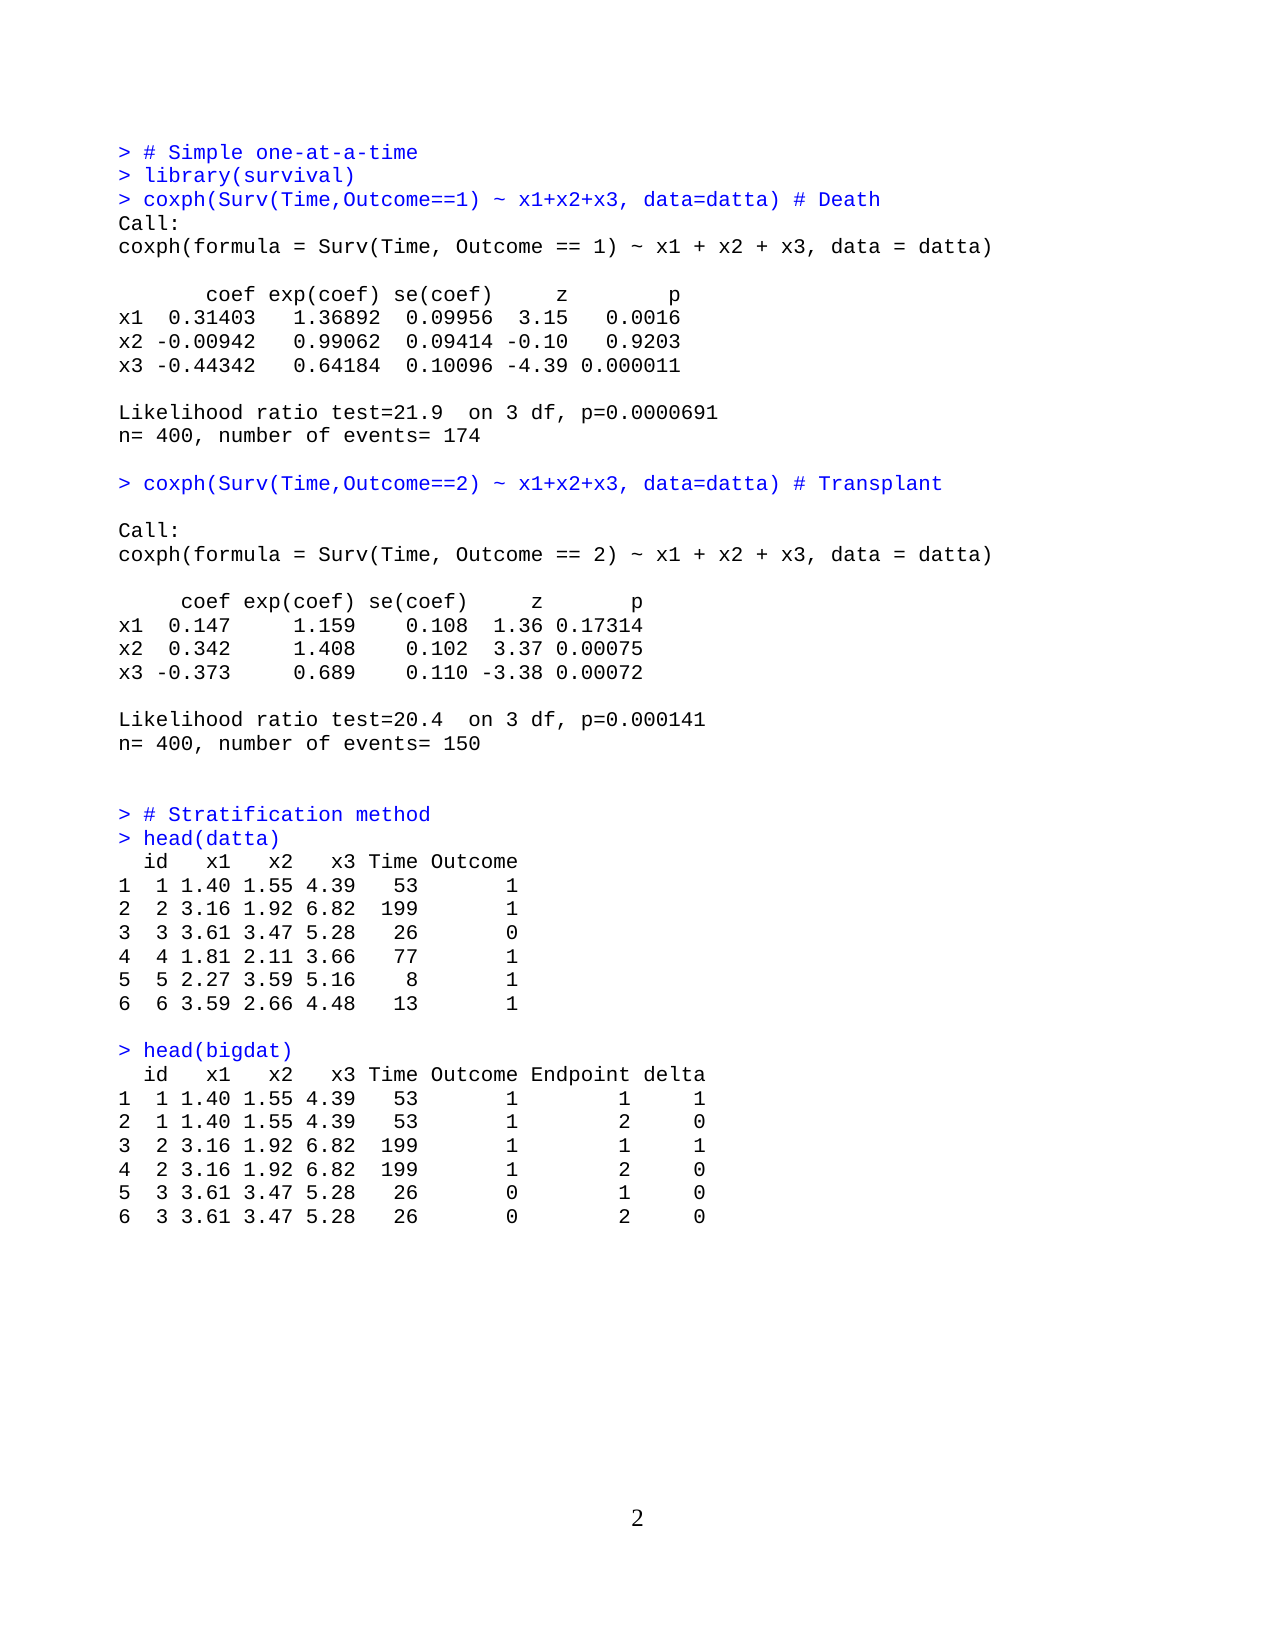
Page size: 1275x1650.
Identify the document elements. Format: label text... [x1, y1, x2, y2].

text 3 2 3.16 1.92 6.82 199 1 1 1 [118, 1135, 1157, 1158]
text Call: [118, 520, 1157, 544]
text > library(survival) [118, 165, 1157, 189]
text 6 3 3.61 3.47 5.28 26 0 2 0 [118, 1206, 1157, 1229]
text coef exp(coef) se(coef) z p [118, 284, 1157, 307]
text 5 5 2.27 3.59 5.16 8 1 [118, 969, 1157, 993]
text n= 400, number of events= 150 [118, 733, 1157, 757]
text x2 -0.00942 0.99062 0.09414 -0.10 0.9203 [118, 331, 1157, 354]
text 4 4 1.81 2.11 3.66 77 1 [118, 946, 1157, 969]
text id x1 x2 x3 Time Outcome [118, 851, 1157, 875]
text > # Simple one-at-a-time [118, 142, 1157, 165]
text 4 2 3.16 1.92 6.82 199 1 2 0 [118, 1158, 1157, 1182]
text > coxph(Surv(Time,Outcome==1) ~ x1+x2+x3, data=datta) # Death [118, 189, 1157, 213]
text > head(bigdat) [118, 1040, 1157, 1064]
text > # Stratification method [118, 804, 1157, 827]
text n= 400, number of events= 174 [118, 426, 1157, 449]
text > head(datta) [118, 827, 1157, 851]
text > coxph(Surv(Time,Outcome==2) ~ x1+x2+x3, data=datta) # Transplant [118, 473, 1157, 496]
text 6 6 3.59 2.66 4.48 13 1 [118, 993, 1157, 1017]
text 1 1 1.40 1.55 4.39 53 1 [118, 875, 1157, 898]
text Call: [118, 213, 1157, 236]
text 1 1 1.40 1.55 4.39 53 1 1 1 [118, 1088, 1157, 1111]
text 5 3 3.61 3.47 5.28 26 0 1 0 [118, 1182, 1157, 1206]
text x3 -0.373 0.689 0.110 -3.38 0.00072 [118, 662, 1157, 686]
text coxph(formula = Surv(Time, Outcome == 1) ~ x1 + x2 + x3, data = datta) [118, 236, 1157, 260]
text Likelihood ratio test=20.4 on 3 df, p=0.000141 [118, 709, 1157, 733]
text 3 3 3.61 3.47 5.28 26 0 [118, 922, 1157, 946]
text 2 1 1.40 1.55 4.39 53 1 2 0 [118, 1111, 1157, 1135]
text x2 0.342 1.408 0.102 3.37 0.00075 [118, 638, 1157, 662]
text 2 2 3.16 1.92 6.82 199 1 [118, 898, 1157, 922]
text x3 -0.44342 0.64184 0.10096 -4.39 0.000011 [118, 354, 1157, 378]
text id x1 x2 x3 Time Outcome Endpoint delta [118, 1064, 1157, 1088]
text x1 0.147 1.159 0.108 1.36 0.17314 [118, 615, 1157, 638]
text x1 0.31403 1.36892 0.09956 3.15 0.0016 [118, 307, 1157, 331]
text coef exp(coef) se(coef) z p [118, 591, 1157, 615]
text coxph(formula = Surv(Time, Outcome == 2) ~ x1 + x2 + x3, data = datta) [118, 544, 1157, 567]
text Likelihood ratio test=21.9 on 3 df, p=0.0000691 [118, 402, 1157, 426]
